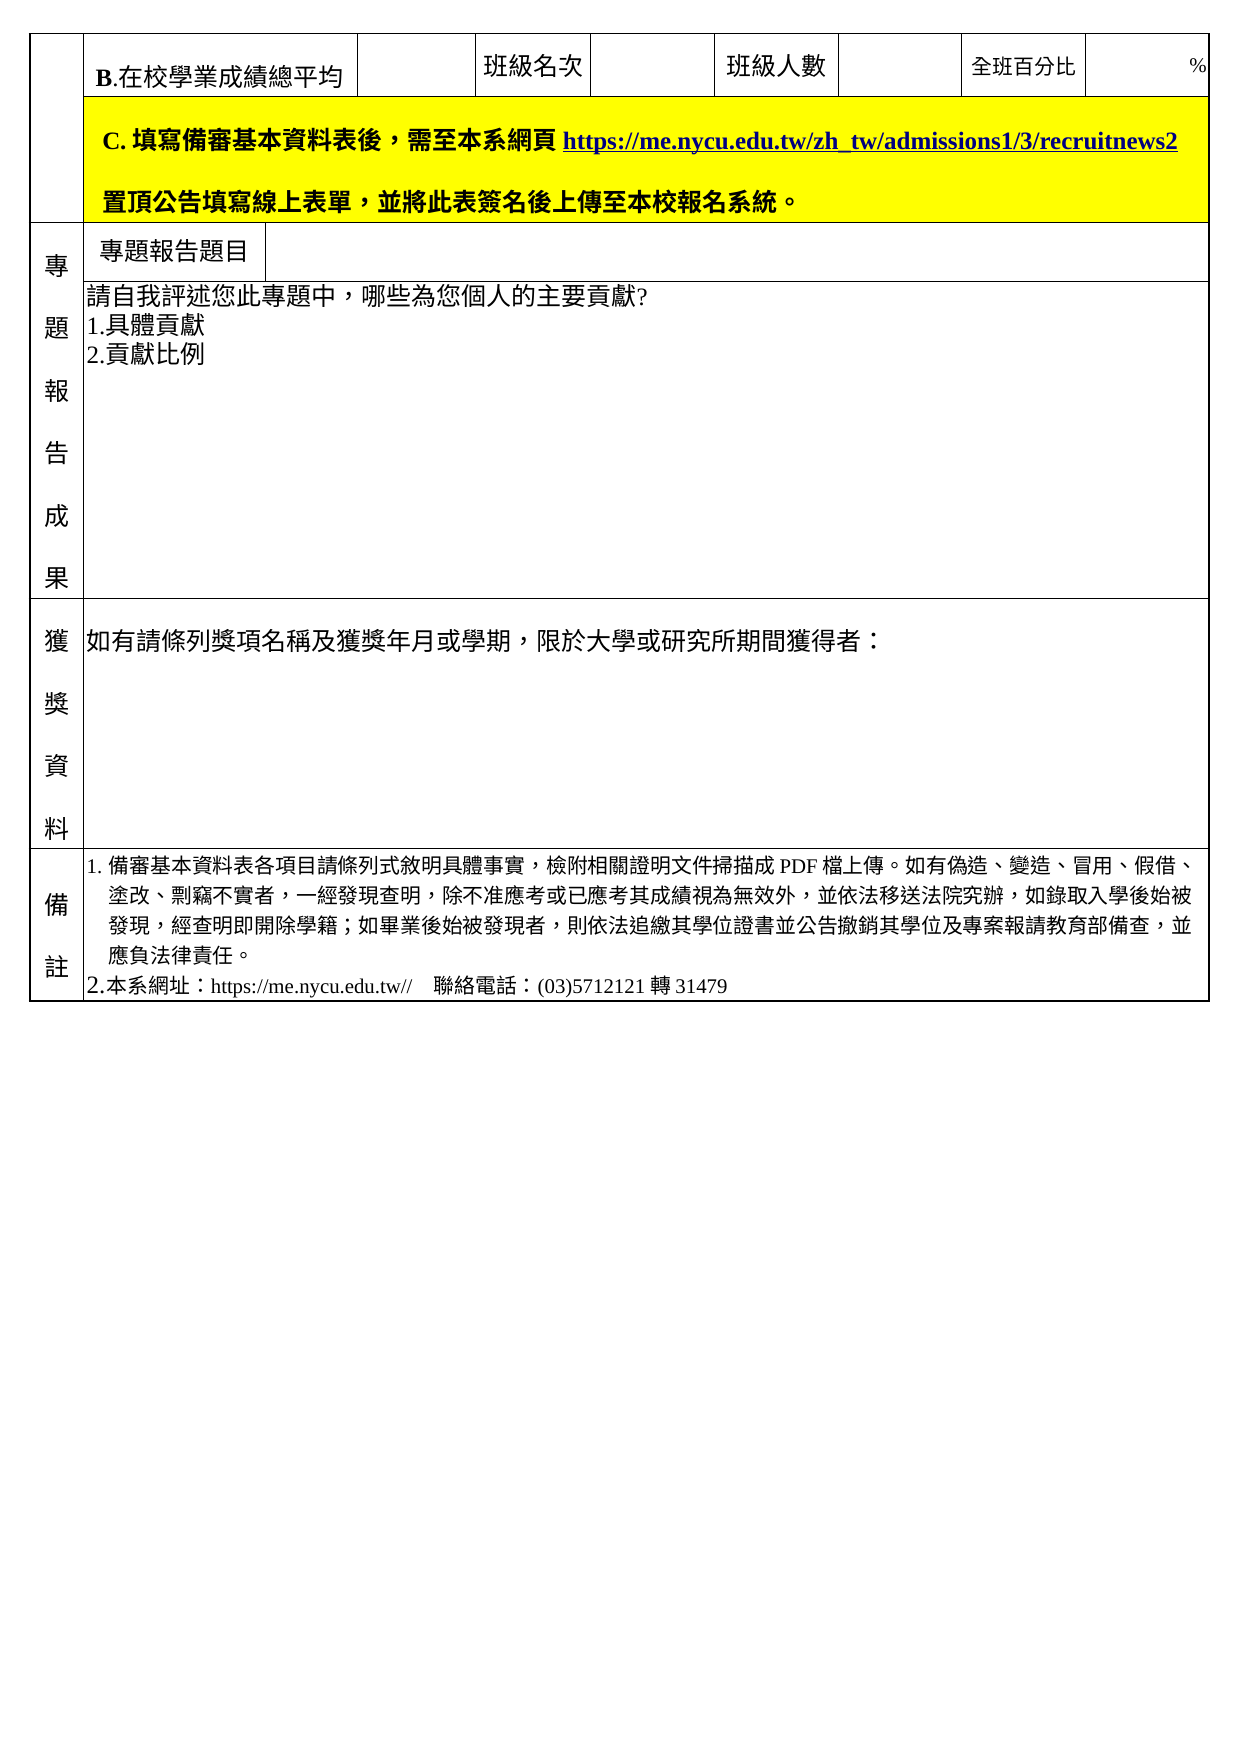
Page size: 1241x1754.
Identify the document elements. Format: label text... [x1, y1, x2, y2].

table_cell 專題報告題目 [84, 223, 265, 281]
table_cell C. 填寫備審基本資料表後，需至本系網頁https://me.nycu.edu.tw/zh_tw/admissions1/3/recruitnews2 置頂公告填寫線上表單，並將此表簽名後上傳至本校報名系統。 [84, 97, 1208, 222]
table_cell [266, 223, 1208, 281]
table_cell 備審基本資料表各項目請條列式敘明具體事實，檢附相關證明文件掃描成PDF檔上傳。如有偽造、變造、冒用、假借、塗改、剽竊不實者，一經發現查明，除不准應考或已應考其成績視為無效外，並依法移送法院究辦，如錄取入學後始被發現，經查明即開除學籍；如畢業後始被發現者，則依法追繳其學位證書並公告撤銷其學位及專案報請教育部備查，並應負法律責任。 本系網址：https://me.nycu.edu.tw// 聯絡電話：(03)5712121 轉31479 [84, 849, 1208, 1000]
table_cell 獲獎資料 [31, 599, 83, 848]
table_cell 如有請條列獎項名稱及獲獎年月或學期，限於大學或研究所期間獲得者： [84, 599, 1208, 848]
table_cell [31, 34, 83, 222]
table_cell 班級名次 [476, 34, 590, 96]
table_cell 全班百分比 [962, 34, 1085, 96]
table_cell 專題報告成果 [31, 223, 83, 598]
table_cell B.在校學業成績總平均 [84, 34, 357, 96]
table_cell 備註 [31, 849, 83, 1000]
table_cell [358, 34, 475, 96]
table_cell [839, 34, 961, 96]
table_cell % [1086, 34, 1208, 96]
table_cell 班級人數 [715, 34, 838, 96]
table_cell 請自我評述您此專題中，哪些為您個人的主要貢獻? 1.具體貢獻 2.貢獻比例 [84, 282, 1208, 598]
table_cell [591, 34, 714, 96]
